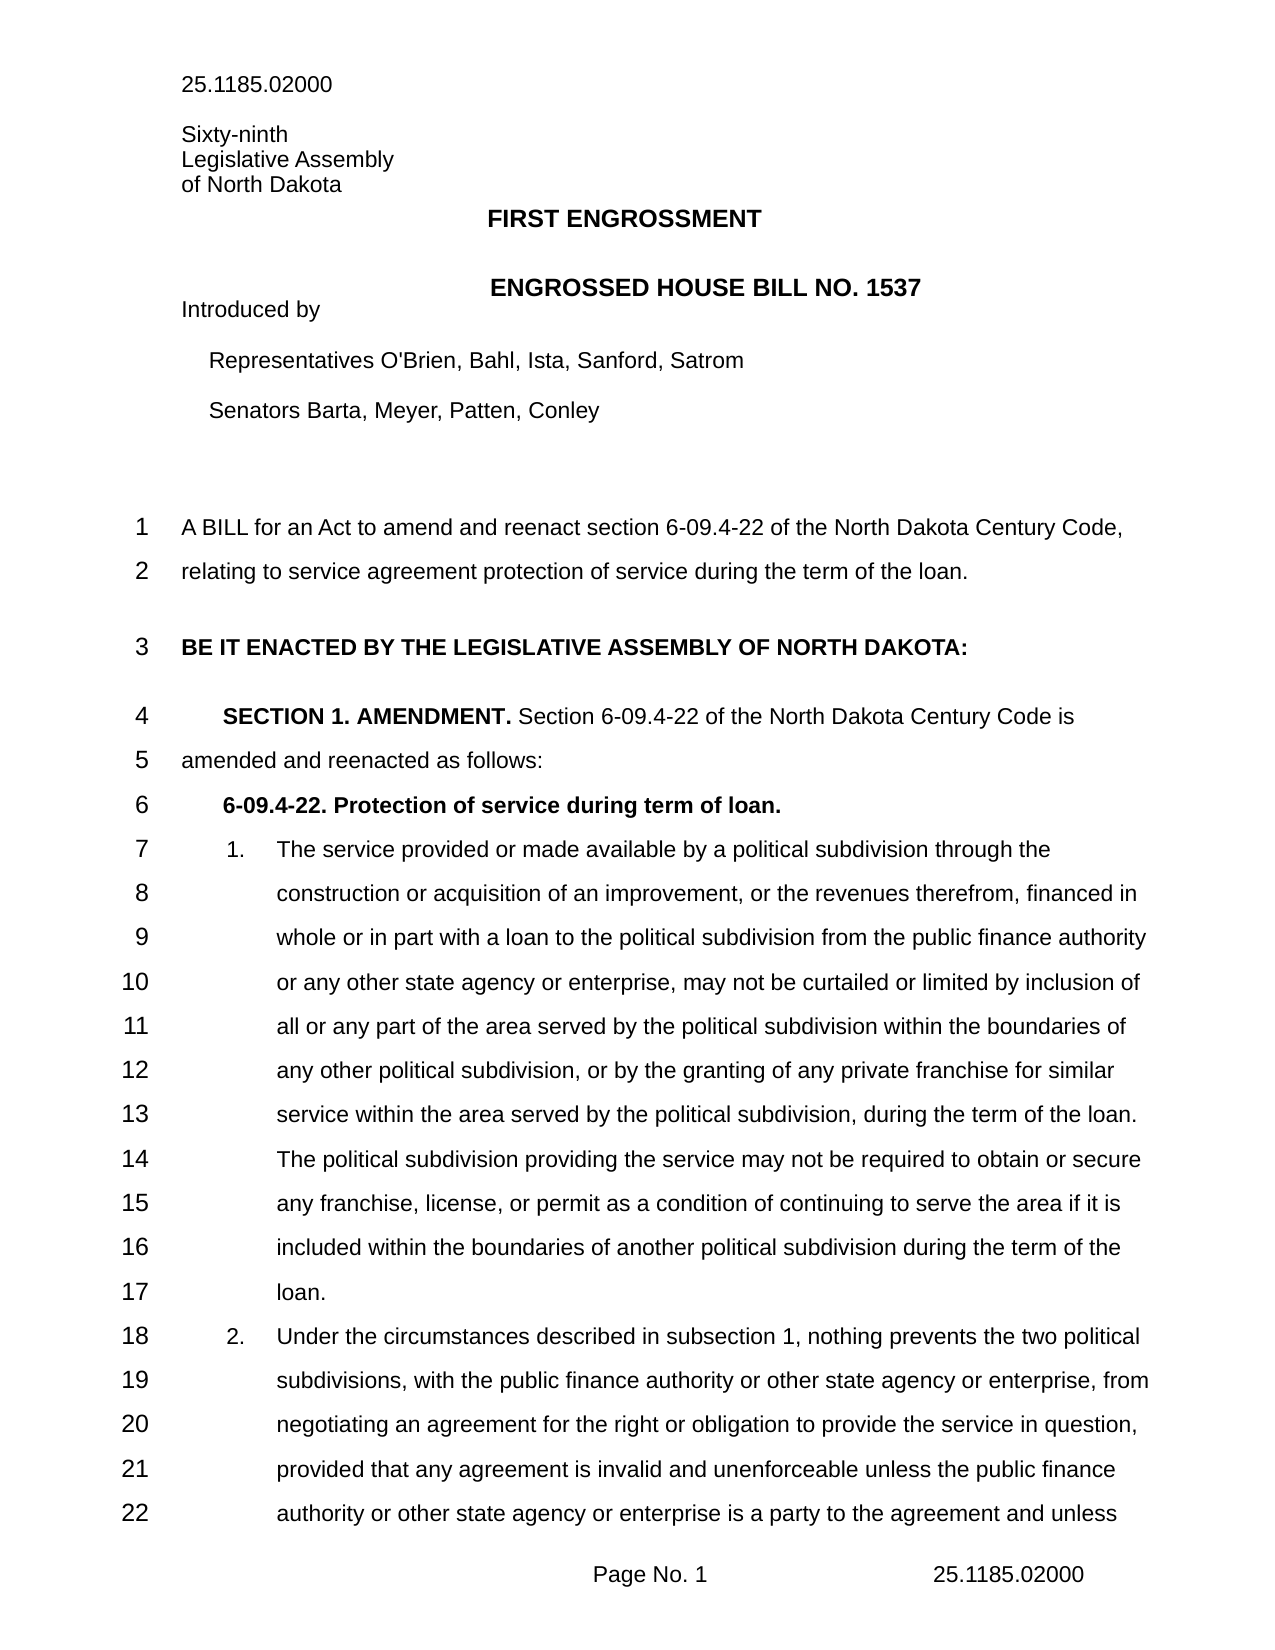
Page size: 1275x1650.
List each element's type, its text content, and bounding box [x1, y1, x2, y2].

text SECTION 1. AMENDMENT. Section 6‑09.4‑22 of the North Dakota Century Code is amended and reenacted as follows: [181, 689, 1154, 778]
subtitle 6‑09.4‑22. Protection of service during term of loan. [181, 778, 1154, 822]
text BE IT ENACTED BY THE LEGISLATIVE ASSEMBLY OF NORTH DAKOTA: [181, 620, 1154, 664]
title A BILL for an Act to amend and reenact section 6‑09.4‑22 of the North Dakota Century Code, relating to service agreement protection of service during the term of the loan. [181, 500, 1154, 588]
text Senators Barta, Meyer, Patten, Conley [208, 400, 1154, 423]
text 2. Under the circumstances described in subsection 1, nothing prevents the two political subdivisions, with the public finance authority or other state agency or enterprise, from negotiating an agreement for the right or obligation to provide the service in question, provided that any agreement is invalid and unenforceable unless the public finance authority or other state agency or enterprise is a party to the agreement and unless [181, 1309, 1154, 1530]
text Representatives O'Brien, Bahl, Ista, Sanford, Satrom [208, 350, 1154, 373]
text Legislative Assembly [181, 148, 1154, 173]
text 25.1185.02000 [181, 73, 1154, 98]
text Introduced by [181, 298, 1154, 323]
text of North Dakota [181, 173, 1154, 198]
text Sixty-ninth [181, 123, 1154, 148]
text 1. The service provided or made available by a political subdivision through the construction or acquisition of an improvement, or the revenues therefrom, financed in whole or in part with a loan to the political subdivision from the public finance authority or any other state agency or enterprise, may not be curtailed or limited by inclusion of all or any part of the area served by the political subdivision within the boundaries of any other political subdivision, or by the granting of any private franchise for similar service within the area served by the political subdivision, during the term of the loan. The political subdivision providing the service may not be required to obtain or secure any franchise, license, or permit as a condition of continuing to serve the area if it is included within the boundaries of another political subdivision during the term of the loan. [181, 822, 1154, 1309]
title FIRST ENGROSSMENT [487, 206, 762, 233]
title ENGROSSED House BILL NO. 1537 [490, 272, 921, 301]
